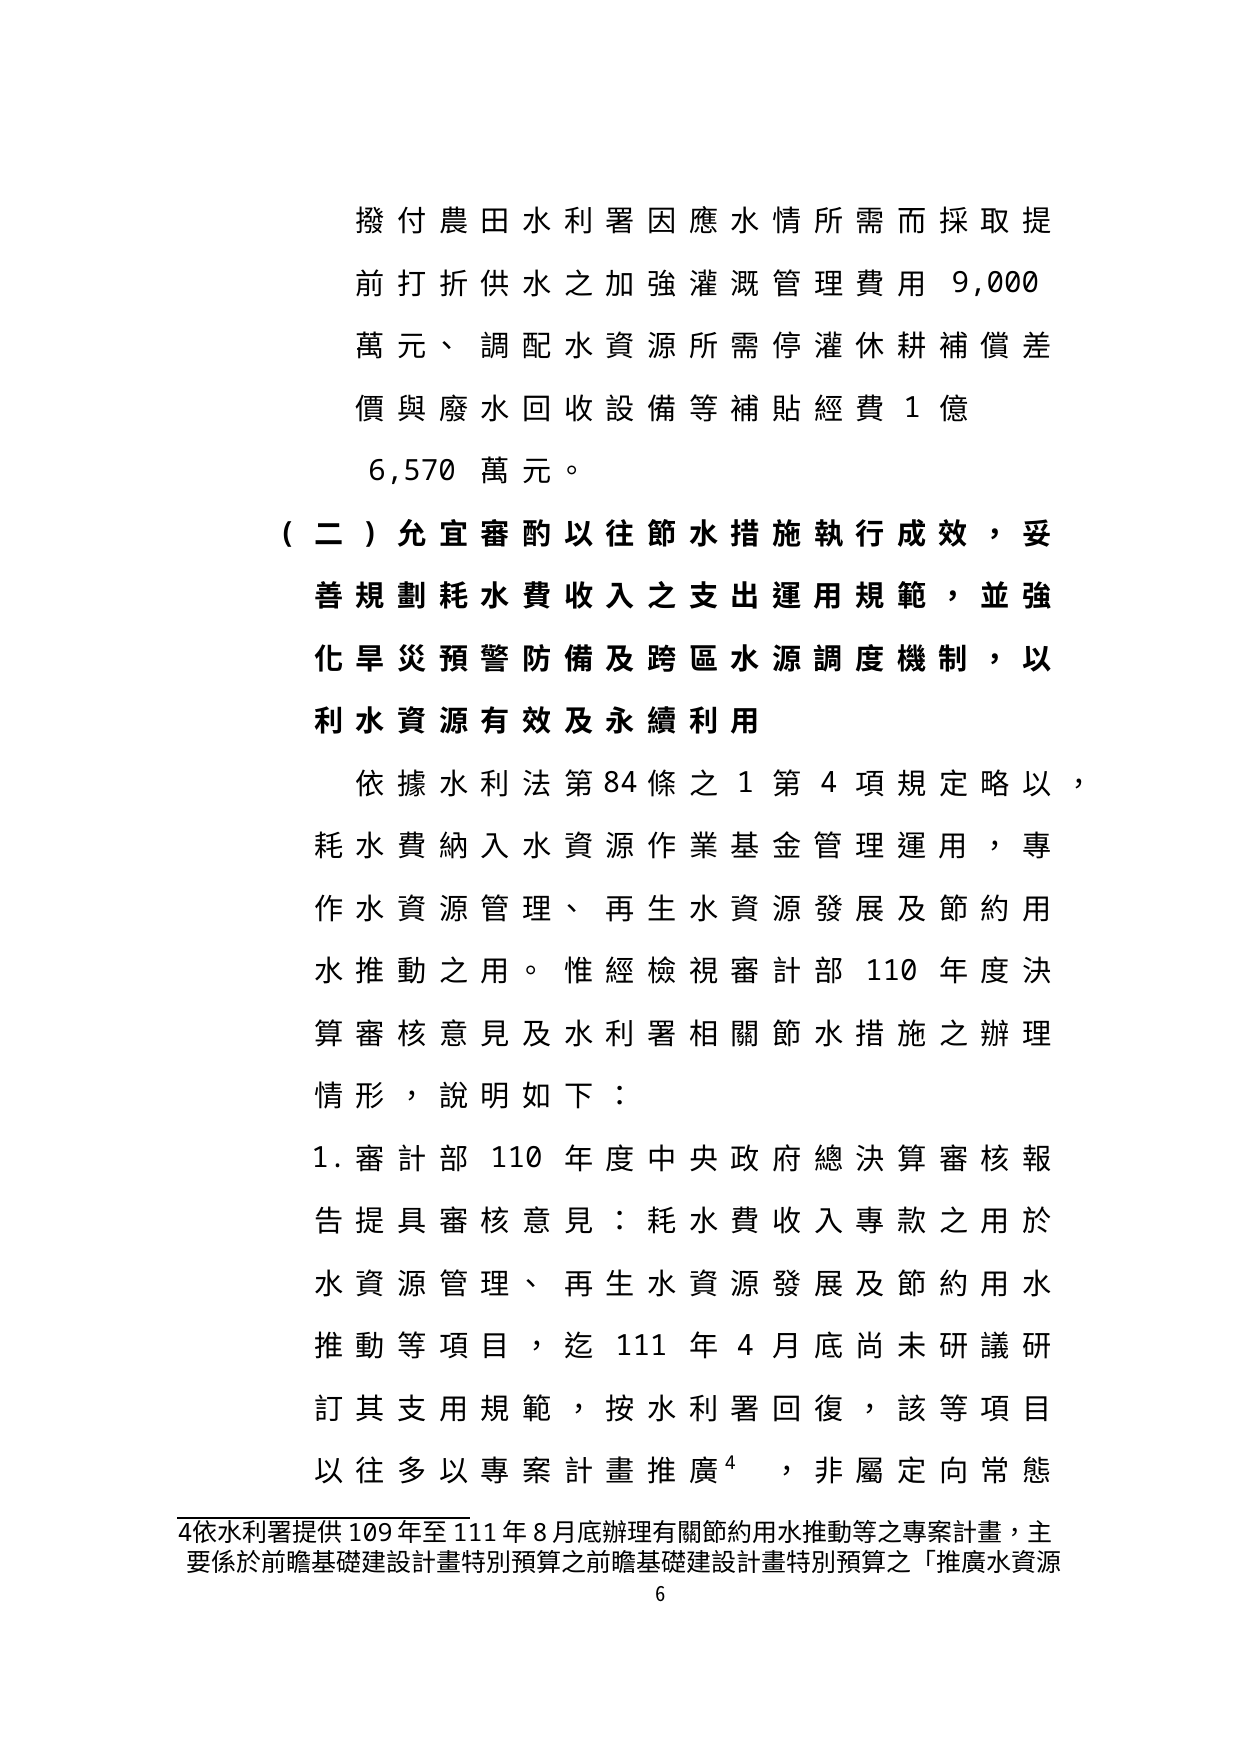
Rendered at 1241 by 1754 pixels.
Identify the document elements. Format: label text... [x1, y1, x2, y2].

text 依水利署提供109年至111年8月底辦理有關節約用水推動等之專案計畫，主要係於前瞻基礎建設計畫特別預算之前瞻基礎建設計畫特別預算之「推廣水資源 [177, 1518, 1063, 1577]
text 1.審計部110年度中央政府總決算審核報告提具審核意見：耗水費收入專款之用於水資源管理、再生水資源發展及節約用水推動等項目，迄111年4月底尚未研議研訂其支用規範，按水利署回復，該等項目以往多以專案計畫推廣，非屬定向常態化工作，未來俟工程常態化且具補助性質後，將滾動檢討訂定支用辦法。 [271, 1115, 1058, 1490]
text 依據水利法第84條之1第4項規定略以，耗水費納入水資源作業基金管理運用，專作水資源管理、再生水資源發展及節約用水推動之用。惟經檢視審計部110年度決算審核意見及水利署相關節水措施之辦理情形，說明如下： [271, 740, 1058, 1115]
text 撥付農田水利署因應水情所需而採取提前打折供水之加強灌溉管理費用9,000萬元、調配水資源所需停灌休耕補償差價與廢水回收設備等補貼經費1億6,570萬元。 [286, 177, 1058, 490]
text (二)允宜審酌以往節水措施執行成效，妥善規劃耗水費收入之支出運用規範，並強化旱災預警防備及跨區水源調度機制，以利水資源有效及永續利用 [242, 490, 1058, 740]
